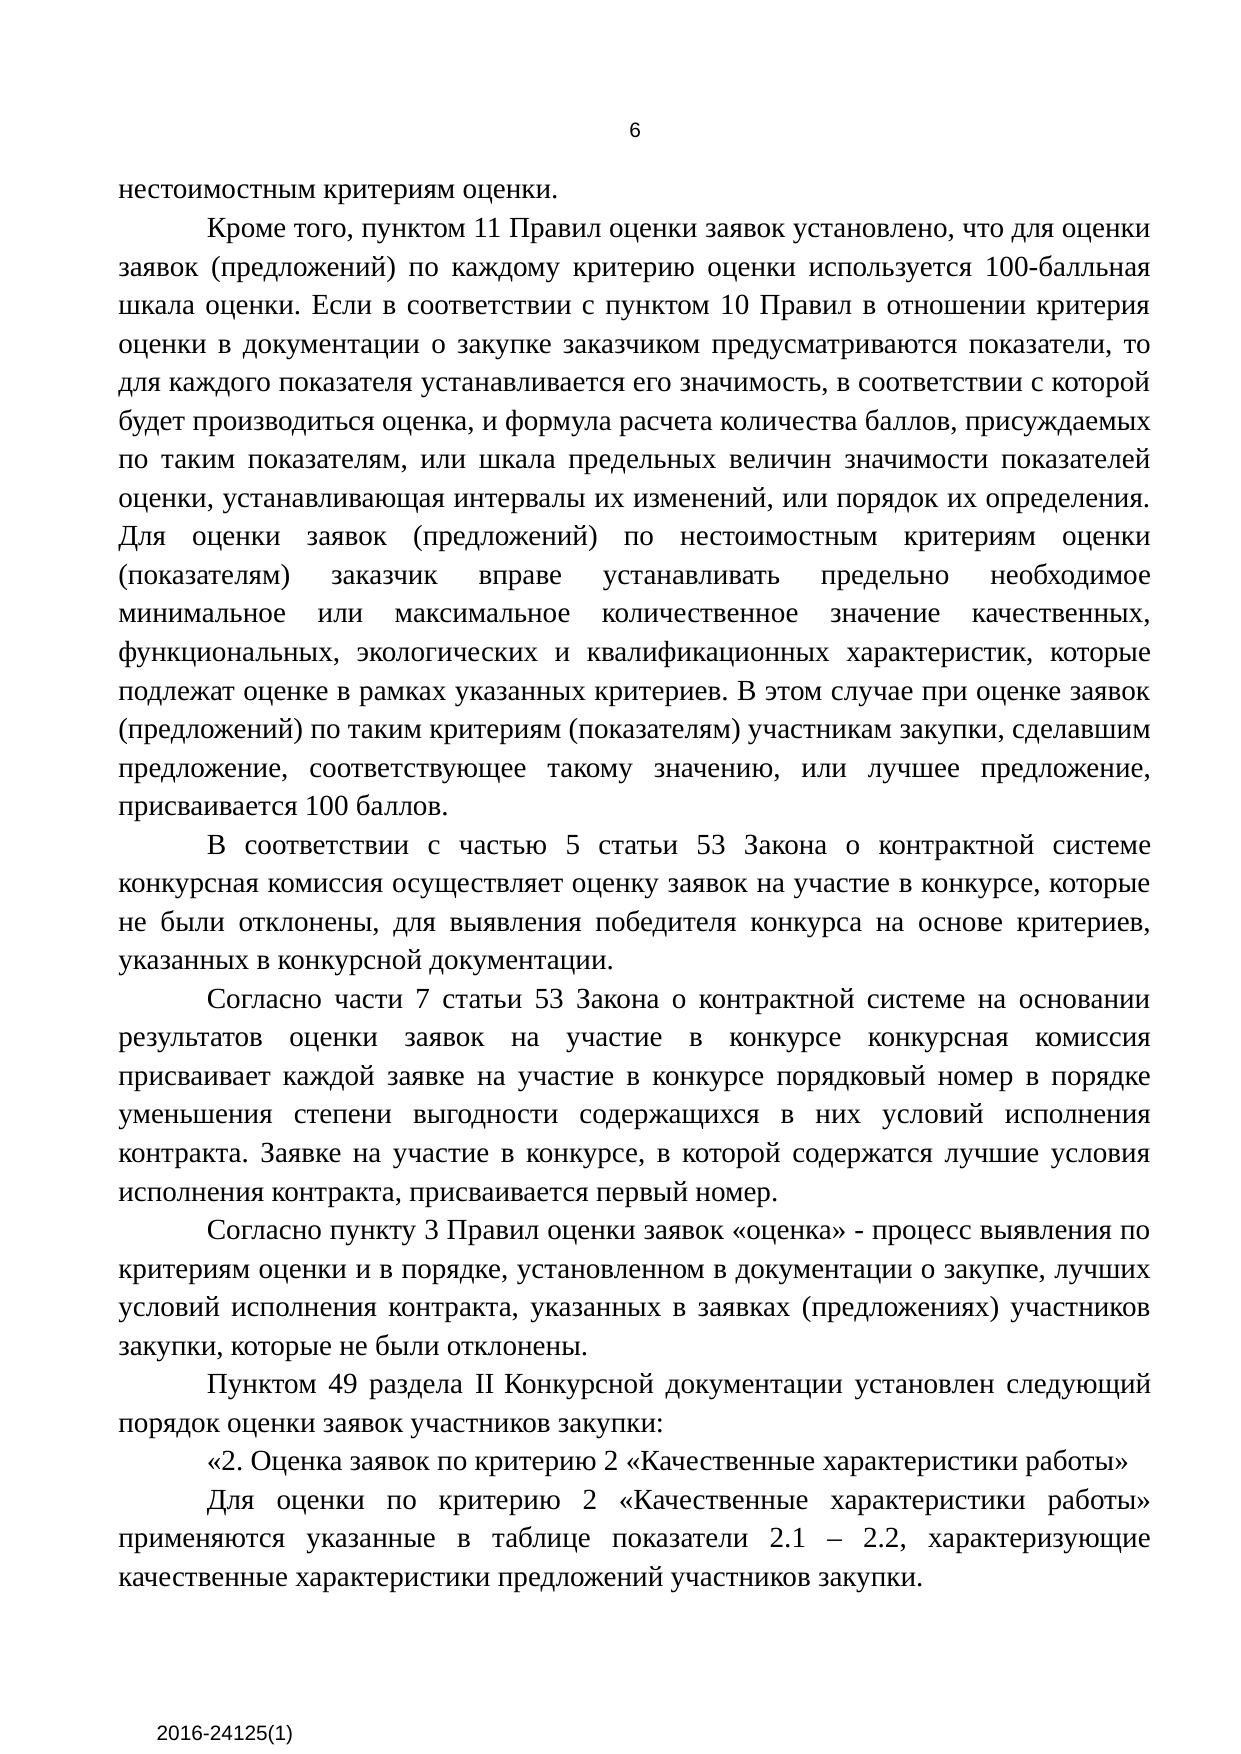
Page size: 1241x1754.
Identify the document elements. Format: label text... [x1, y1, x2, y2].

text нестоимостным критериям оценки. [118, 172, 1152, 205]
text В соответствии с частью 5 статьи 53 Закона о контрактной системе конкурсная комиссия осуществляет оценку заявок на участие в конкурсе, которые не были отклонены, для выявления победителя конкурса на основе критериев, указанных в конкурсной документации. [118, 827, 1152, 976]
text «2. Оценка заявок по критерию 2 «Качественные характеристики работы» [118, 1443, 1152, 1477]
text Согласно части 7 статьи 53 Закона о контрактной системе на основании результатов оценки заявок на участие в конкурсе конкурсная комиссия присваивает каждой заявке на участие в конкурсе порядковый номер в порядке уменьшения степени выгодности содержащихся в них условий исполнения контракта. Заявке на участие в конкурсе, в которой содержатся лучшие условия исполнения контракта, присваивается первый номер. [118, 981, 1152, 1207]
text Пунктом 49 раздела II Конкурсной документации установлен следующий порядок оценки заявок участников закупки: [118, 1366, 1152, 1438]
text Кроме того, пунктом 11 Правил оценки заявок установлено, что для оценки заявок (предложений) по каждому критерию оценки используется 100-балльная шкала оценки. Если в соответствии с пунктом 10 Правил в отношении критерия оценки в документации о закупке заказчиком предусматриваются показатели, то для каждого показателя устанавливается его значимость, в соответствии с которой будет производиться оценка, и формула расчета количества баллов, присуждаемых по таким показателям, или шкала предельных величин значимости показателей оценки, устанавливающая интервалы их изменений, или порядок их определения. Для оценки заявок (предложений) по нестоимостным критериям оценки (показателям) заказчик вправе устанавливать предельно необходимое минимальное или максимальное количественное значение качественных, функциональных, экологических и квалификационных характеристик, которые подлежат оценке в рамках указанных критериев. В этом случае при оценке заявок (предложений) по таким критериям (показателям) участникам закупки, сделавшим предложение, соответствующее такому значению, или лучшее предложение, присваивается 100 баллов. [118, 210, 1152, 822]
text Для оценки по критерию 2 «Качественные характеристики работы» применяются указанные в таблице показатели 2.1 – 2.2, характеризующие качественные характеристики предложений участников закупки. [118, 1482, 1152, 1593]
text Согласно пункту 3 Правил оценки заявок «оценка» - процесс выявления по критериям оценки и в порядке, установленном в документации о закупке, лучших условий исполнения контракта, указанных в заявках (предложениях) участников закупки, которые не были отклонены. [118, 1212, 1152, 1361]
